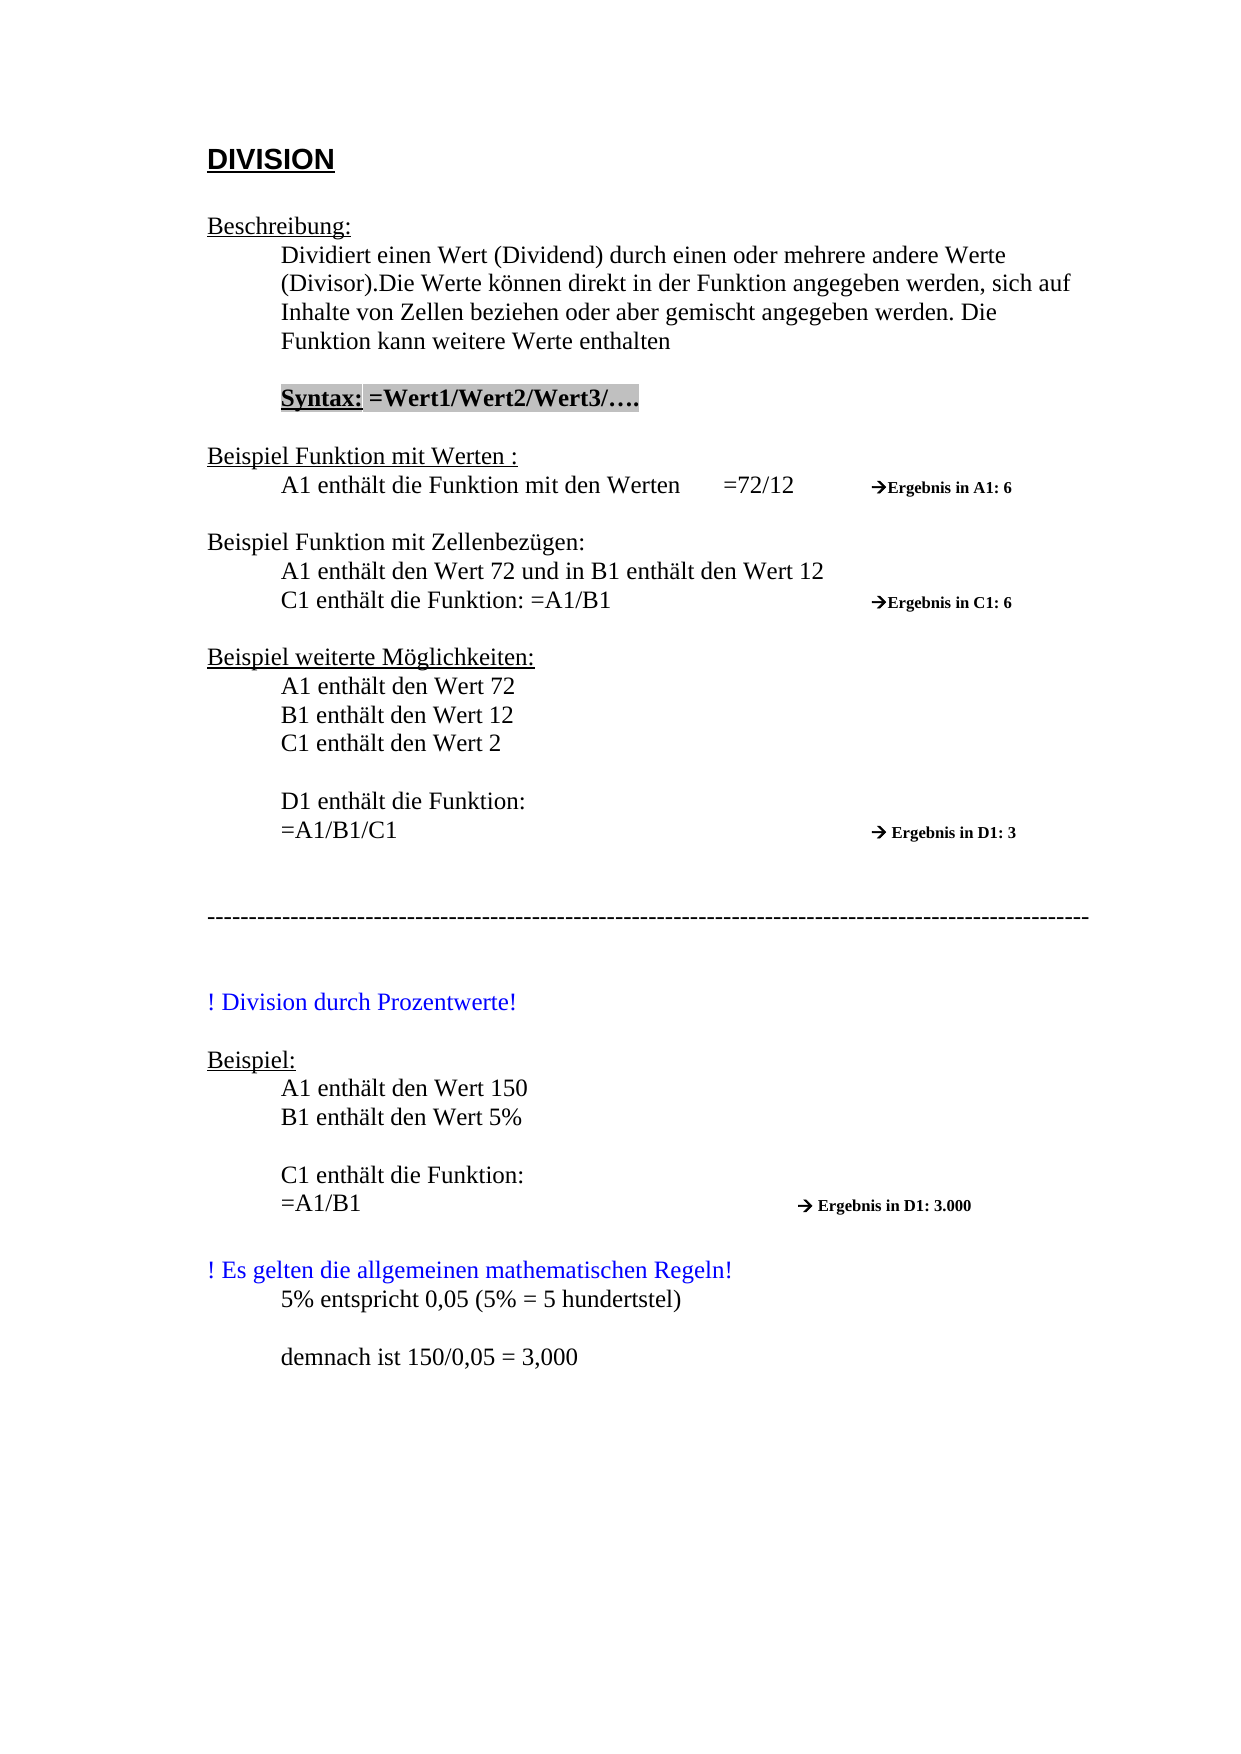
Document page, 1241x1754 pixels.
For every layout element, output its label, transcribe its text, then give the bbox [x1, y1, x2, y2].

text Beispiel Funktion mit Zellenbezügen: [207, 527, 1092, 556]
text 5% entspricht 0,05 (5% = 5 hundertstel) [207, 1284, 1092, 1313]
text A1 enthält den Wert 72 und in B1 enthält den Wert 12 [207, 556, 1092, 585]
text ! Division durch Prozentwerte! [207, 987, 1092, 1016]
text B1 enthält den Wert 12 [207, 700, 1092, 728]
text C1 enthält den Wert 2 [207, 728, 1092, 757]
text Beschreibung: [207, 211, 1092, 240]
subtitle DIVISION [207, 142, 1092, 176]
text C1 enthält die Funktion: [207, 1160, 1092, 1188]
text Dividiert einen Wert (Dividend) durch einen oder mehrere andere Werte [207, 240, 1092, 268]
text Beispiel Funktion mit Werten : [207, 441, 1092, 470]
text A1 enthält die Funktion mit den Werten =72/12 Ergebnis in A1: 6 [207, 470, 1092, 498]
text =A1/B1  Ergebnis in D1: 3.000 [207, 1188, 1092, 1217]
text Beispiel: [207, 1045, 1092, 1073]
text A1 enthält den Wert 150 [207, 1073, 1092, 1102]
text (Divisor).Die Werte können direkt in der Funktion angegeben werden, sich auf Inhalte von Zellen beziehen oder aber gemischt angegeben werden. Die Funktion kann weitere Werte enthalten [281, 268, 1092, 355]
text Beispiel weiterte Möglichkeiten: [207, 642, 1092, 671]
text ---------------------------------------------------------------------------------------------------------- [207, 901, 1092, 930]
text A1 enthält den Wert 72 [207, 671, 1092, 700]
text demnach ist 150/0,05 = 3,000 [207, 1342, 1092, 1371]
text C1 enthält die Funktion: =A1/B1 Ergebnis in C1: 6 [207, 585, 1092, 613]
text B1 enthält den Wert 5% [207, 1102, 1092, 1131]
text Syntax: =Wert1/Wert2/Wert3/…. [281, 383, 1092, 412]
text =A1/B1/C1  Ergebnis in D1: 3 [207, 815, 1092, 843]
text ! Es gelten die allgemeinen mathematischen Regeln! [207, 1256, 1092, 1284]
text D1 enthält die Funktion: [207, 786, 1092, 815]
